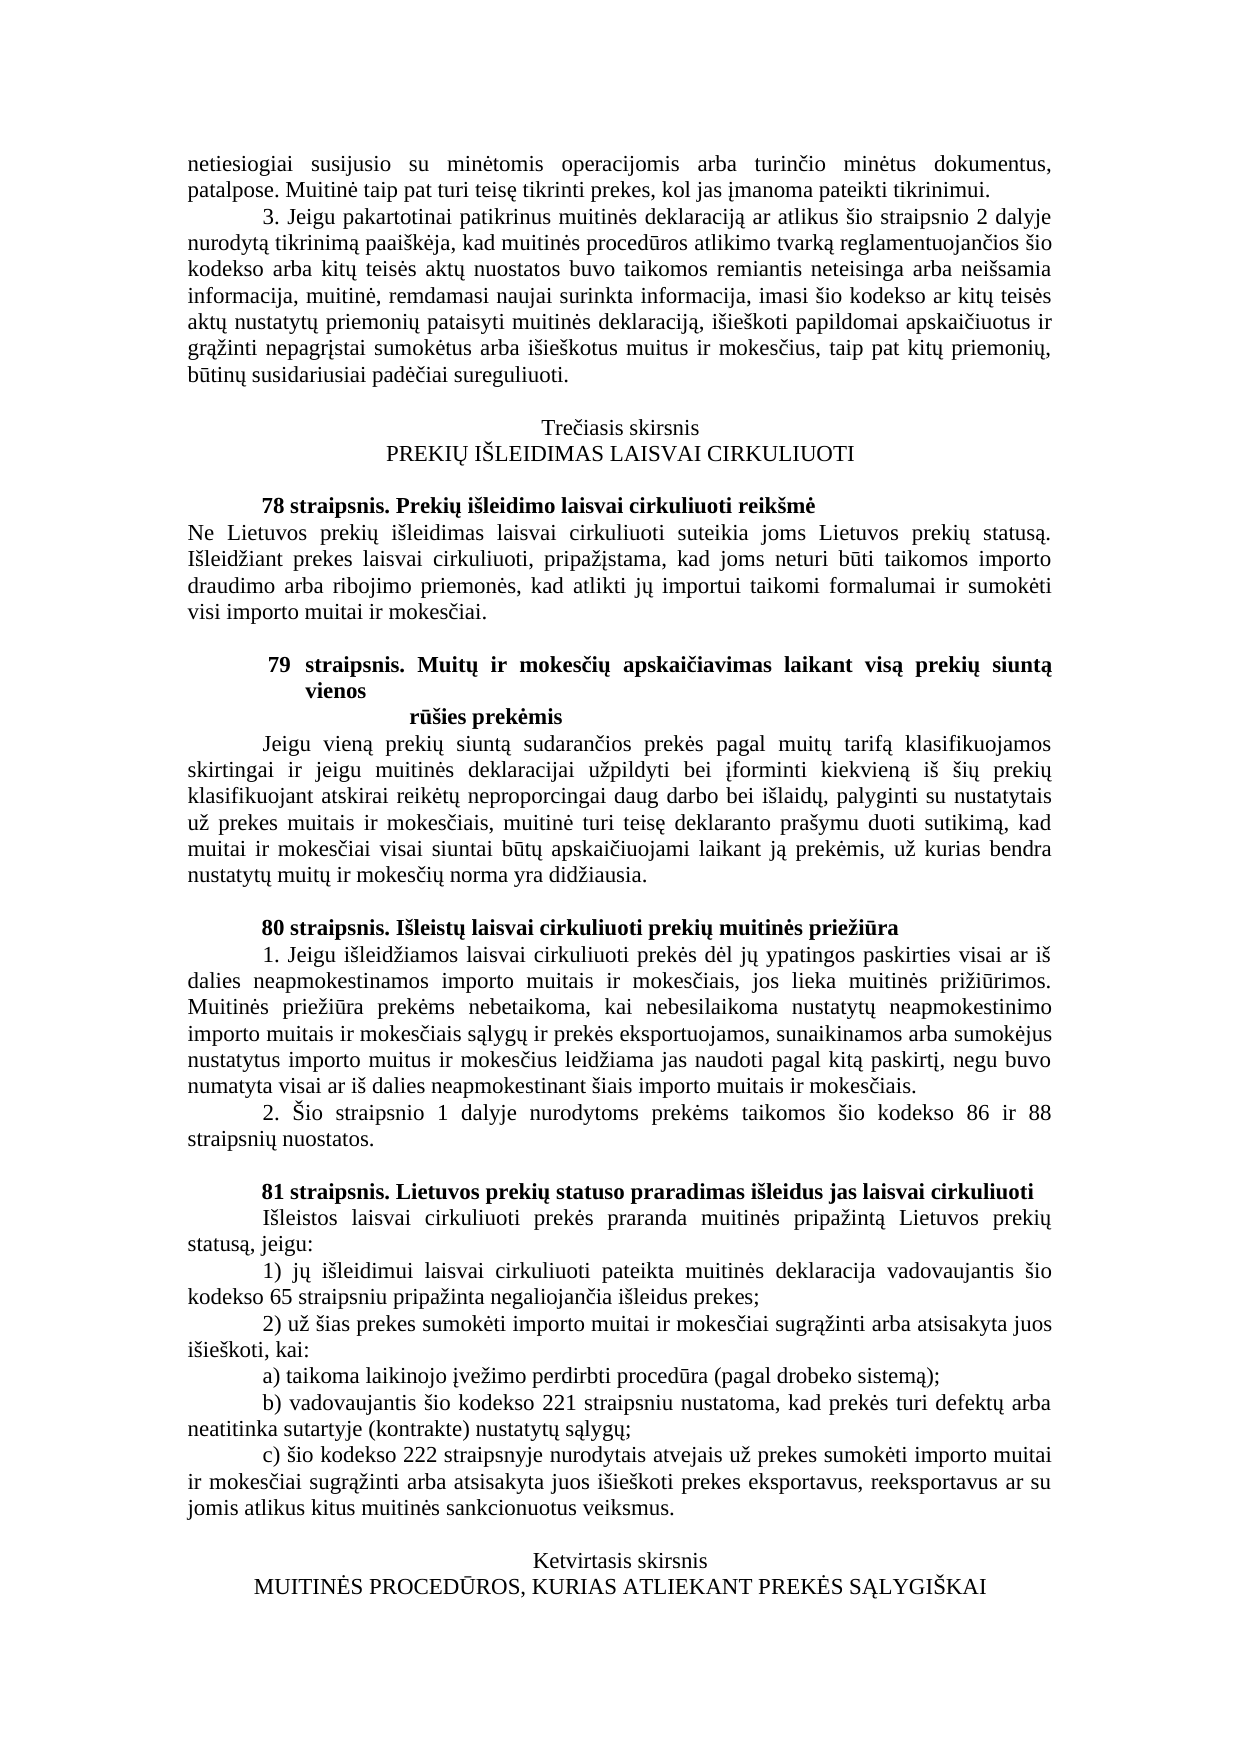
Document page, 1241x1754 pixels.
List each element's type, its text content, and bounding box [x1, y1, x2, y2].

text 80 straipsnis. Išleistų laisvai cirkuliuoti prekių muitinės priežiūra [187, 914, 1053, 941]
text Ne Lietuvos prekių išleidimas laisvai cirkuliuoti suteikia joms Lietuvos prekių statusą. Išleidžiant prekes laisvai cirkuliuoti, pripažįstama, kad joms neturi būti taikomos importo draudimo arba ribojimo priemonės, kad atlikti jų importui taikomi formalumai ir sumokėti visi importo muitai ir mokesčiai. [187, 519, 1053, 624]
text 78 straipsnis. Prekių išleidimo laisvai cirkuliuoti reikšmė [187, 493, 1053, 519]
text Išleistos laisvai cirkuliuoti prekės praranda muitinės pripažintą Lietuvos prekių statusą, jeigu: [187, 1204, 1053, 1257]
text 1) jų išleidimui laisvai cirkuliuoti pateikta muitinės deklaracija vadovaujantis šio kodekso 65 straipsniu pripažinta negaliojančia išleidus prekes; [187, 1257, 1053, 1309]
list straipsnis. Muitų ir mokesčių apskaičiavimas laikant visą prekių siuntą vienos [268, 651, 1053, 703]
text 2. Šio straipsnio 1 dalyje nurodytoms prekėms taikomos šio kodekso 86 ir 88 straipsnių nuostatos. [187, 1099, 1053, 1151]
text c) šio kodekso 222 straipsnyje nurodytais atvejais už prekes sumokėti importo muitai ir mokesčiai sugrąžinti arba atsisakyta juos išieškoti prekes eksportavus, reeksportavus ar su jomis atlikus kitus muitinės sankcionuotus veiksmus. [187, 1441, 1053, 1520]
text 81 straipsnis. Lietuvos prekių statuso praradimas išleidus jas laisvai cirkuliuoti [187, 1178, 1053, 1204]
text MUITINĖS PROCEDŪROS, KURIAS ATLIEKANT PREKĖS SĄLYGIŠKAI [187, 1573, 1053, 1599]
text rūšies prekėmis [187, 703, 1053, 730]
text b) vadovaujantis šio kodekso 221 straipsniu nustatoma, kad prekės turi defektų arba neatitinka sutartyje (kontrakte) nustatytų sąlygų; [187, 1389, 1053, 1441]
text 1. Jeigu išleidžiamos laisvai cirkuliuoti prekės dėl jų ypatingos paskirties visai ar iš dalies neapmokestinamos importo muitais ir mokesčiais, jos lieka muitinės prižiūrimos. Muitinės priežiūra prekėms nebetaikoma, kai nebesilaikoma nustatytų neapmokestinimo importo muitais ir mokesčiais sąlygų ir prekės eksportuojamos, sunaikinamos arba sumokėjus nustatytus importo muitus ir mokesčius leidžiama jas naudoti pagal kitą paskirtį, negu buvo numatyta visai ar iš dalies neapmokestinant šiais importo muitais ir mokesčiais. [187, 941, 1053, 1099]
text Jeigu vieną prekių siuntą sudarančios prekės pagal muitų tarifą klasifikuojamos skirtingai ir jeigu muitinės deklaracijai užpildyti bei įforminti kiekvieną iš šių prekių klasifikuojant atskirai reikėtų neproporcingai daug darbo bei išlaidų, palyginti su nustatytais už prekes muitais ir mokesčiais, muitinė turi teisę deklaranto prašymu duoti sutikimą, kad muitai ir mokesčiai visai siuntai būtų apskaičiuojami laikant ją prekėmis, už kurias bendra nustatytų muitų ir mokesčių norma yra didžiausia. [187, 730, 1053, 888]
text 3. Jeigu pakartotinai patikrinus muitinės deklaraciją ar atlikus šio straipsnio 2 dalyje nurodytą tikrinimą paaiškėja, kad muitinės procedūros atlikimo tvarką reglamentuojančios šio kodekso arba kitų teisės aktų nuostatos buvo taikomos remiantis neteisinga arba neišsamia informacija, muitinė, remdamasi naujai surinkta informacija, imasi šio kodekso ar kitų teisės aktų nustatytų priemonių pataisyti muitinės deklaraciją, išieškoti papildomai apskaičiuotus ir grąžinti nepagrįstai sumokėtus arba išieškotus muitus ir mokesčius, taip pat kitų priemonių, būtinų susidariusiai padėčiai sureguliuoti. [187, 203, 1053, 387]
text a) taikoma laikinojo įvežimo perdirbti procedūra (pagal drobeko sistemą); [187, 1362, 1053, 1389]
text 2) už šias prekes sumokėti importo muitai ir mokesčiai sugrąžinti arba atsisakyta juos išieškoti, kai: [187, 1309, 1053, 1362]
text Ketvirtasis skirsnis [187, 1547, 1053, 1573]
text netiesiogiai susijusio su minėtomis operacijomis arba turinčio minėtus dokumentus, patalpose. Muitinė taip pat turi teisę tikrinti prekes, kol jas įmanoma pateikti tikrinimui. [187, 150, 1053, 203]
text PREKIŲ IŠLEIDIMAS LAISVAI CIRKULIUOTI [187, 440, 1053, 466]
text Trečiasis skirsnis [187, 413, 1053, 440]
